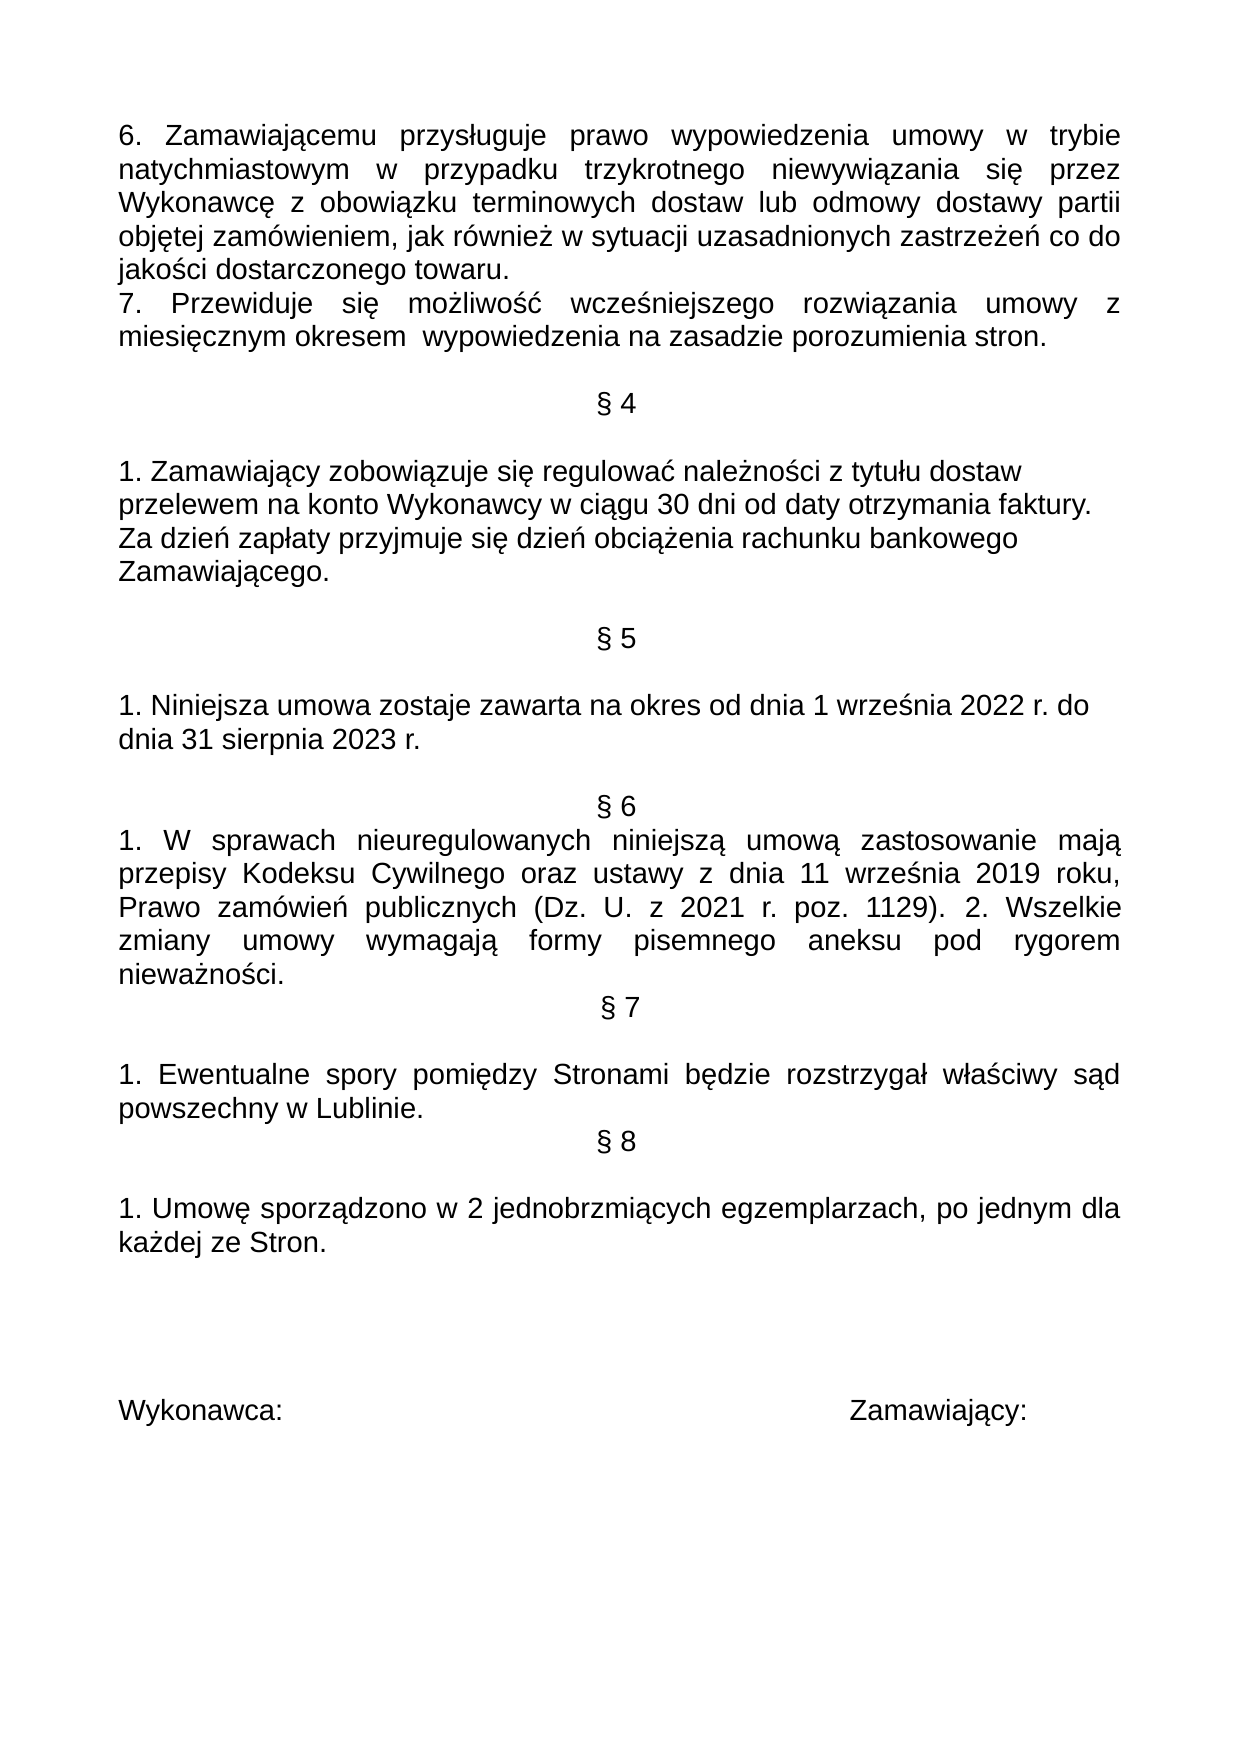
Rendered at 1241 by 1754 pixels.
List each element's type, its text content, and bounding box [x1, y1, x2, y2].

text 1. Ewentualne spory pomiędzy Stronami będzie rozstrzygał właściwy sąd powszechny w Lublinie. [118, 1024, 1122, 1124]
text § 5 [118, 588, 1122, 655]
text Wykonawca: Zamawiający: [118, 1326, 1122, 1426]
text § 6 [118, 755, 1122, 822]
text 1. Umowę sporządzono w 2 jednobrzmiących egzemplarzach, po jednym dla każdej ze Stron. [118, 1158, 1122, 1258]
text 1. Niniejsza umowa zostaje zawarta na okres od dnia 1 września 2022 r. do dnia 31 sierpnia 2023 r. [118, 688, 1122, 755]
text § 7 [118, 990, 1122, 1024]
text § 4 [118, 353, 1122, 420]
text 1. W sprawach nieuregulowanych niniejszą umową zastosowanie mają przepisy Kodeksu Cywilnego oraz ustawy z dnia 11 września 2019 roku, Prawo zamówień publicznych (Dz. U. z 2021 r. poz. 1129). 2. Wszelkie zmiany umowy wymagają formy pisemnego aneksu pod rygorem nieważności. [118, 822, 1122, 990]
text 7. Przewiduje się możliwość wcześniejszego rozwiązania umowy z miesięcznym okresem wypowiedzenia na zasadzie porozumienia stron. [118, 286, 1122, 353]
text 1. Zamawiający zobowiązuje się regulować należności z tytułu dostaw przelewem na konto Wykonawcy w ciągu 30 dni od daty otrzymania faktury. Za dzień zapłaty przyjmuje się dzień obciążenia rachunku bankowego Zamawiającego. [118, 453, 1122, 588]
text § 8 [118, 1124, 1122, 1158]
text 6. Zamawiającemu przysługuje prawo wypowiedzenia umowy w trybie natychmiastowym w przypadku trzykrotnego niewywiązania się przez Wykonawcę z obowiązku terminowych dostaw lub odmowy dostawy partii objętej zamówieniem, jak również w sytuacji uzasadnionych zastrzeżeń co do jakości dostarczonego towaru. [118, 118, 1122, 286]
